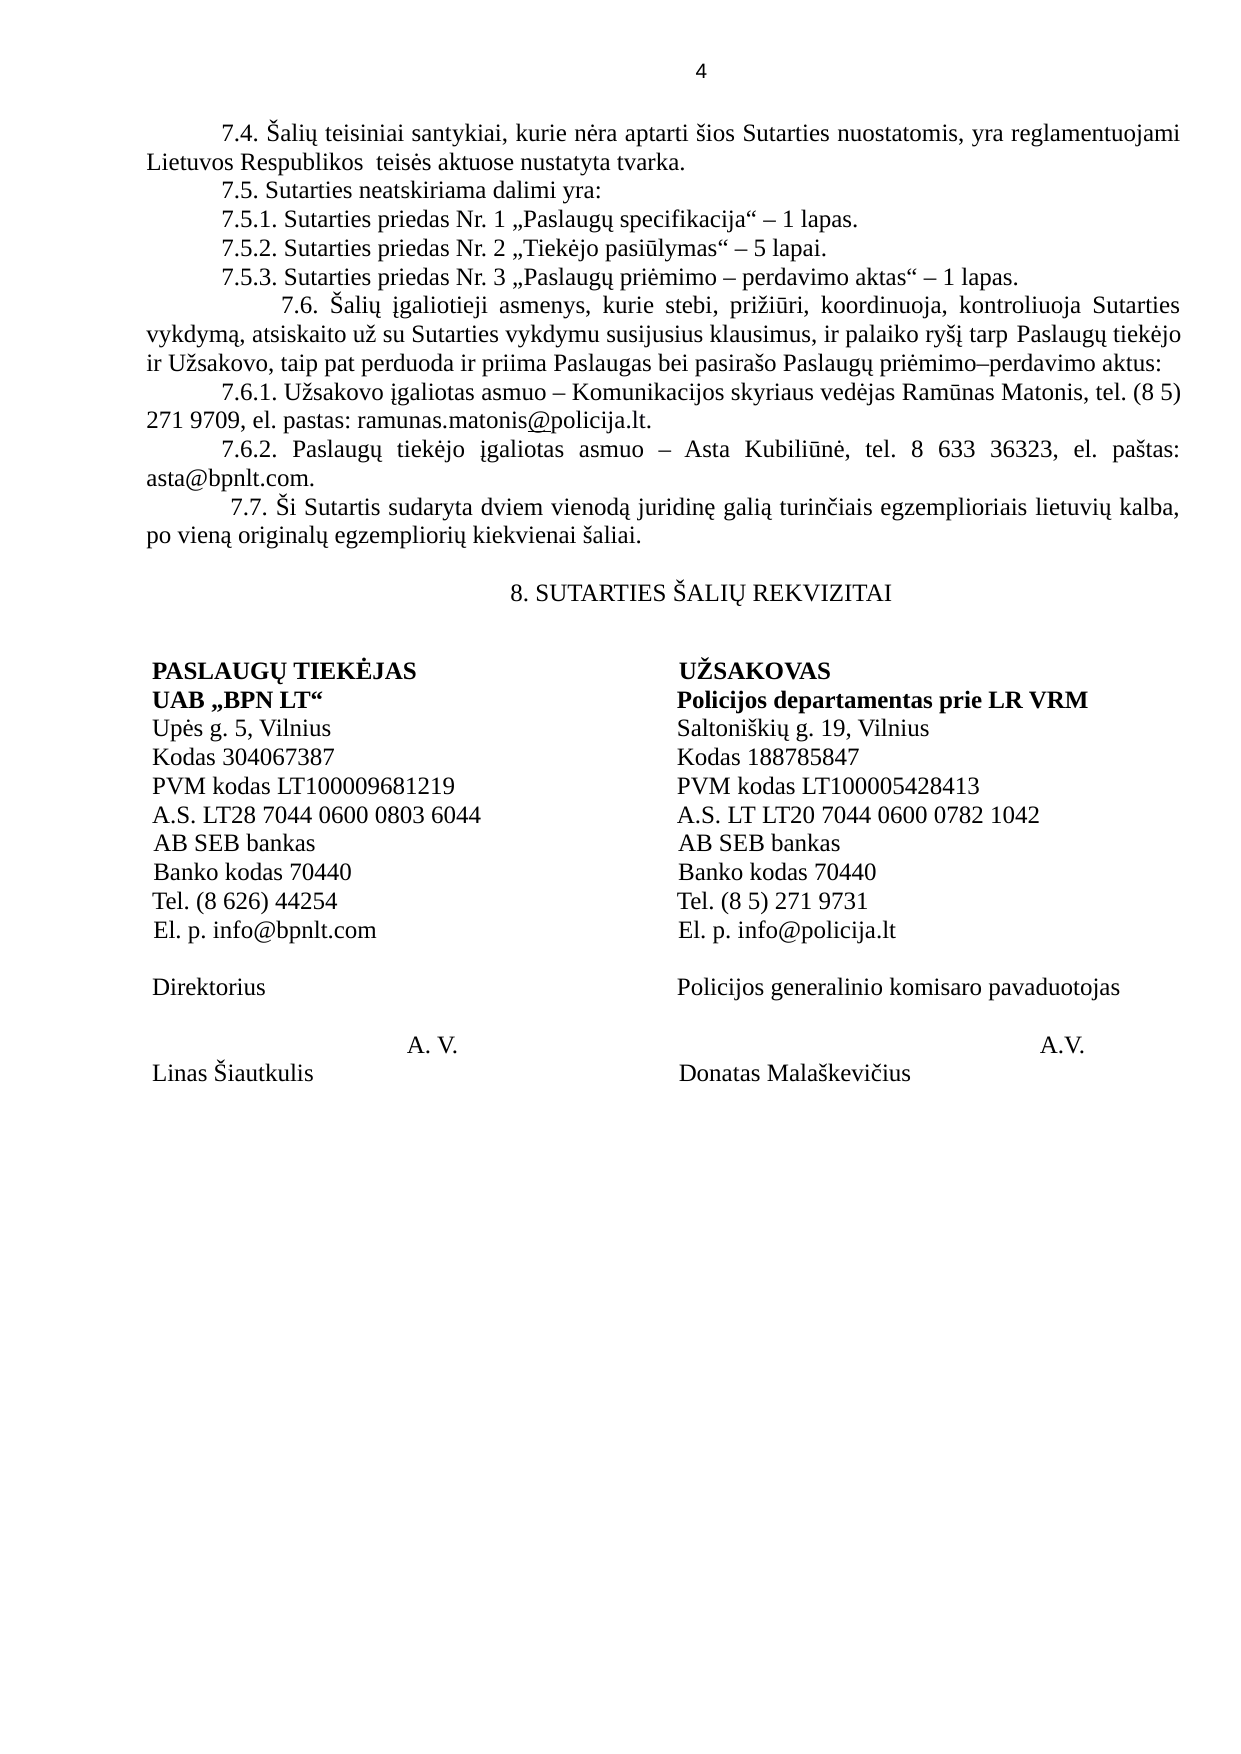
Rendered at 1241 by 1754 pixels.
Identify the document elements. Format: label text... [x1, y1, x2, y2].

text 7.4. Šalių teisiniai santykiai, kurie nėra aptarti šios Sutarties nuostatomis, yra reglamentuojami Lietuvos Respublikos teisės aktuose nustatyta tvarka. [146, 118, 1181, 176]
table_header Užsakovas Policijos departamentas prie LR VRM Saltoniškių g. 19, Vilnius Kodas 188785847 PVM kodas LT100005428413 A.S. LT LT20 7044 0600 0782 1042 AB SEB bankas Banko kodas 70440 Tel. (8 5) 271 9731 El. p. info@policija.lt Policijos generalinio komisaro pavaduotojas A.V. Donatas Malaškevičius [636, 656, 1239, 1087]
text 7.5. Sutarties neatskiriama dalimi yra: [146, 176, 1181, 204]
table_header paslaugų tiekėjas UAB „BPN LT“ Upės g. 5, Vilnius Kodas 304067387 PVM kodas LT100009681219 A.S. LT28 7044 0600 0803 6044 AB SEB bankas Banko kodas 70440 Tel. (8 626) 44254 El. p. info@bpnlt.com Direktorius A. V. Linas Šiautkulis [141, 656, 636, 1087]
text 7.6. Šalių įgaliotieji asmenys, kurie stebi, prižiūri, koordinuoja, kontroliuoja Sutarties vykdymą, atsiskaito už su Sutarties vykdymu susijusius klausimus, ir palaiko ryšį tarp Paslaugų tiekėjo ir Užsakovo, taip pat perduoda ir priima Paslaugas bei pasirašo Paslaugų priėmimo–perdavimo aktus: [146, 291, 1181, 377]
text 7.7. Ši Sutartis sudaryta dviem vienodą juridinę galią turinčiais egzemplioriais lietuvių kalba, po vieną originalų egzempliorių kiekvienai šaliai. [146, 492, 1181, 549]
text 7.6.2. Paslaugų tiekėjo įgaliotas asmuo – Asta Kubiliūnė, tel. 8 633 36323, el. paštas: asta@bpnlt.com. [146, 434, 1181, 492]
text 7.6.1. Užsakovo įgaliotas asmuo – Komunikacijos skyriaus vedėjas Ramūnas Matonis, tel. (8 5) 271 9709, el. pastas: ramunas.matonis@policija.lt. [146, 377, 1181, 434]
text 8. SUTARTIES ŠALIŲ REKVIZITAI [146, 578, 1181, 607]
text 7.5.3. Sutarties priedas Nr. 3 „Paslaugų priėmimo – perdavimo aktas“ – 1 lapas. [146, 262, 1181, 291]
text 7.5.1. Sutarties priedas Nr. 1 „Paslaugų specifikacija“ – 1 lapas. [146, 204, 1181, 233]
text 7.5.2. Sutarties priedas Nr. 2 „Tiekėjo pasiūlymas“ – 5 lapai. [146, 233, 1181, 262]
